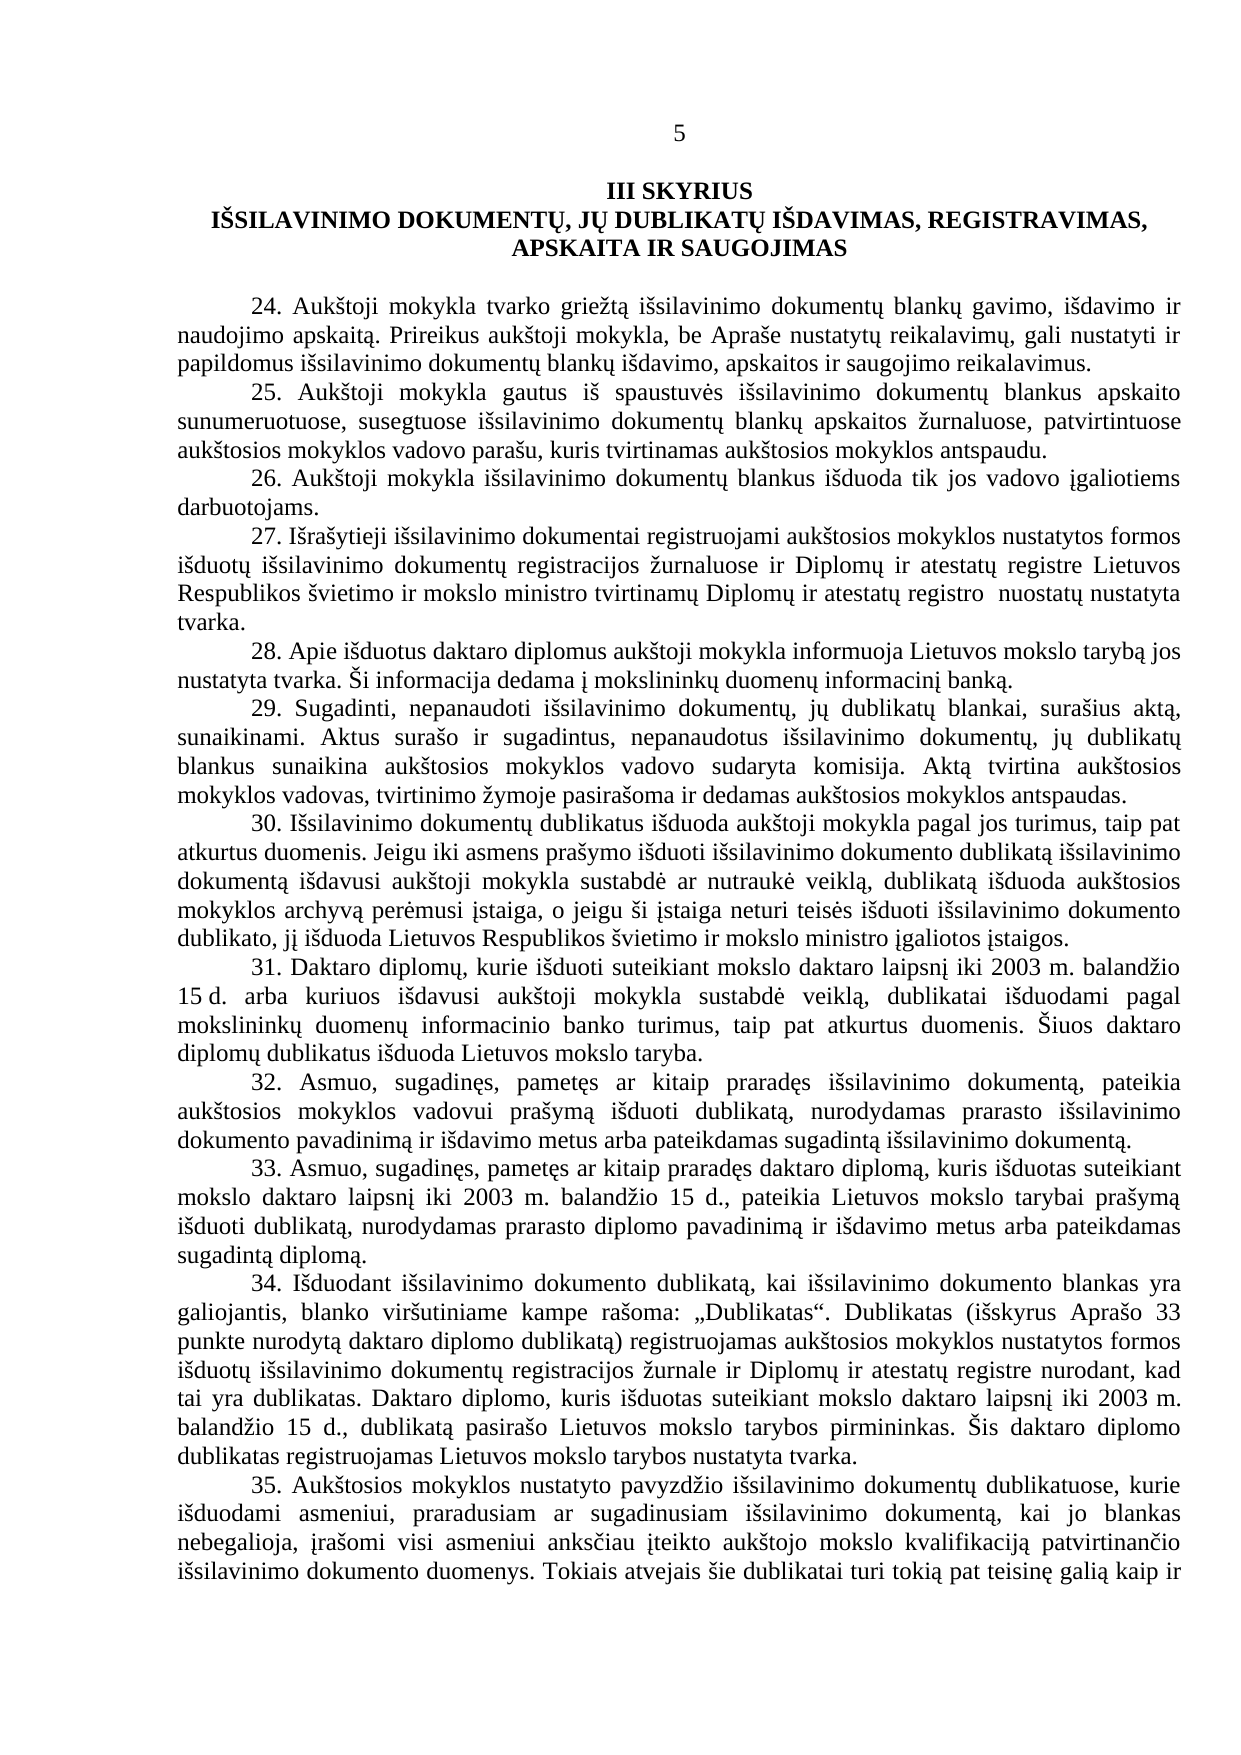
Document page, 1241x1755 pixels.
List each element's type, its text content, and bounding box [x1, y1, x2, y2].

text 24. Aukštoji mokykla tvarko griežtą išsilavinimo dokumentų blankų gavimo, išdavimo ir naudojimo apskaitą. Prireikus aukštoji mokykla, be Apraše nustatytų reikalavimų, gali nustatyti ir papildomus išsilavinimo dokumentų blankų išdavimo, apskaitos ir saugojimo reikalavimus. [177, 291, 1182, 377]
text IŠSILAVINIMO DOKUMENTŲ, JŲ DUBLIKATŲ IŠDAVIMAS, REGISTRAVIMAS, APSKAITA IR SAUGOJIMAS [177, 205, 1182, 262]
text 30. Išsilavinimo dokumentų dublikatus išduoda aukštoji mokykla pagal jos turimus, taip pat atkurtus duomenis. Jeigu iki asmens prašymo išduoti išsilavinimo dokumento dublikatą išsilavinimo dokumentą išdavusi aukštoji mokykla sustabdė ar nutraukė veiklą, dublikatą išduoda aukštosios mokyklos archyvą perėmusi įstaiga, o jeigu ši įstaiga neturi teisės išduoti išsilavinimo dokumento dublikato, jį išduoda Lietuvos Respublikos švietimo ir mokslo ministro įgaliotos įstaigos. [177, 808, 1182, 952]
text 26. Aukštoji mokykla išsilavinimo dokumentų blankus išduoda tik jos vadovo įgaliotiems darbuotojams. [177, 463, 1182, 521]
text III SKYRIUS [177, 176, 1182, 205]
text 35. Aukštosios mokyklos nustatyto pavyzdžio išsilavinimo dokumentų dublikatuose, kurie išduodami asmeniui, praradusiam ar sugadinusiam išsilavinimo dokumentą, kai jo blankas nebegalioja, įrašomi visi asmeniui anksčiau įteikto aukštojo mokslo kvalifikaciją patvirtinančio išsilavinimo dokumento duomenys. Tokiais atvejais šie dublikatai turi tokią pat teisinę galią kaip ir [177, 1470, 1182, 1585]
text 33. Asmuo, sugadinęs, pametęs ar kitaip praradęs daktaro diplomą, kuris išduotas suteikiant mokslo daktaro laipsnį iki 2003 m. balandžio 15 d., pateikia Lietuvos mokslo tarybai prašymą išduoti dublikatą, nurodydamas prarasto diplomo pavadinimą ir išdavimo metus arba pateikdamas sugadintą diplomą. [177, 1153, 1182, 1268]
text 25. Aukštoji mokykla gautus iš spaustuvės išsilavinimo dokumentų blankus apskaito sunumeruotuose, susegtuose išsilavinimo dokumentų blankų apskaitos žurnaluose, patvirtintuose aukštosios mokyklos vadovo parašu, kuris tvirtinamas aukštosios mokyklos antspaudu. [177, 377, 1182, 463]
text 31. Daktaro diplomų, kurie išduoti suteikiant mokslo daktaro laipsnį iki 2003 m. balandžio 15 d. arba kuriuos išdavusi aukštoji mokykla sustabdė veiklą, dublikatai išduodami pagal mokslininkų duomenų informacinio banko turimus, taip pat atkurtus duomenis. Šiuos daktaro diplomų dublikatus išduoda Lietuvos mokslo taryba. [177, 952, 1182, 1067]
text 32. Asmuo, sugadinęs, pametęs ar kitaip praradęs išsilavinimo dokumentą, pateikia aukštosios mokyklos vadovui prašymą išduoti dublikatą, nurodydamas prarasto išsilavinimo dokumento pavadinimą ir išdavimo metus arba pateikdamas sugadintą išsilavinimo dokumentą. [177, 1067, 1182, 1153]
text 29. Sugadinti, nepanaudoti išsilavinimo dokumentų, jų dublikatų blankai, surašius aktą, sunaikinami. Aktus surašo ir sugadintus, nepanaudotus išsilavinimo dokumentų, jų dublikatų blankus sunaikina aukštosios mokyklos vadovo sudaryta komisija. Aktą tvirtina aukštosios mokyklos vadovas, tvirtinimo žymoje pasirašoma ir dedamas aukštosios mokyklos antspaudas. [177, 693, 1182, 808]
text 27. Išrašytieji išsilavinimo dokumentai registruojami aukštosios mokyklos nustatytos formos išduotų išsilavinimo dokumentų registracijos žurnaluose ir Diplomų ir atestatų registre Lietuvos Respublikos švietimo ir mokslo ministro tvirtinamų Diplomų ir atestatų registro nuostatų nustatyta tvarka. [177, 521, 1182, 636]
text 28. Apie išduotus daktaro diplomus aukštoji mokykla informuoja Lietuvos mokslo tarybą jos nustatyta tvarka. Ši informacija dedama į mokslininkų duomenų informacinį banką. [177, 636, 1182, 693]
text 34. Išduodant išsilavinimo dokumento dublikatą, kai išsilavinimo dokumento blankas yra galiojantis, blanko viršutiniame kampe rašoma: „Dublikatas“. Dublikatas (išskyrus Aprašo 33 punkte nurodytą daktaro diplomo dublikatą) registruojamas aukštosios mokyklos nustatytos formos išduotų išsilavinimo dokumentų registracijos žurnale ir Diplomų ir atestatų registre nurodant, kad tai yra dublikatas. Daktaro diplomo, kuris išduotas suteikiant mokslo daktaro laipsnį iki 2003 m. balandžio 15 d., dublikatą pasirašo Lietuvos mokslo tarybos pirmininkas. Šis daktaro diplomo dublikatas registruojamas Lietuvos mokslo tarybos nustatyta tvarka. [177, 1268, 1182, 1470]
